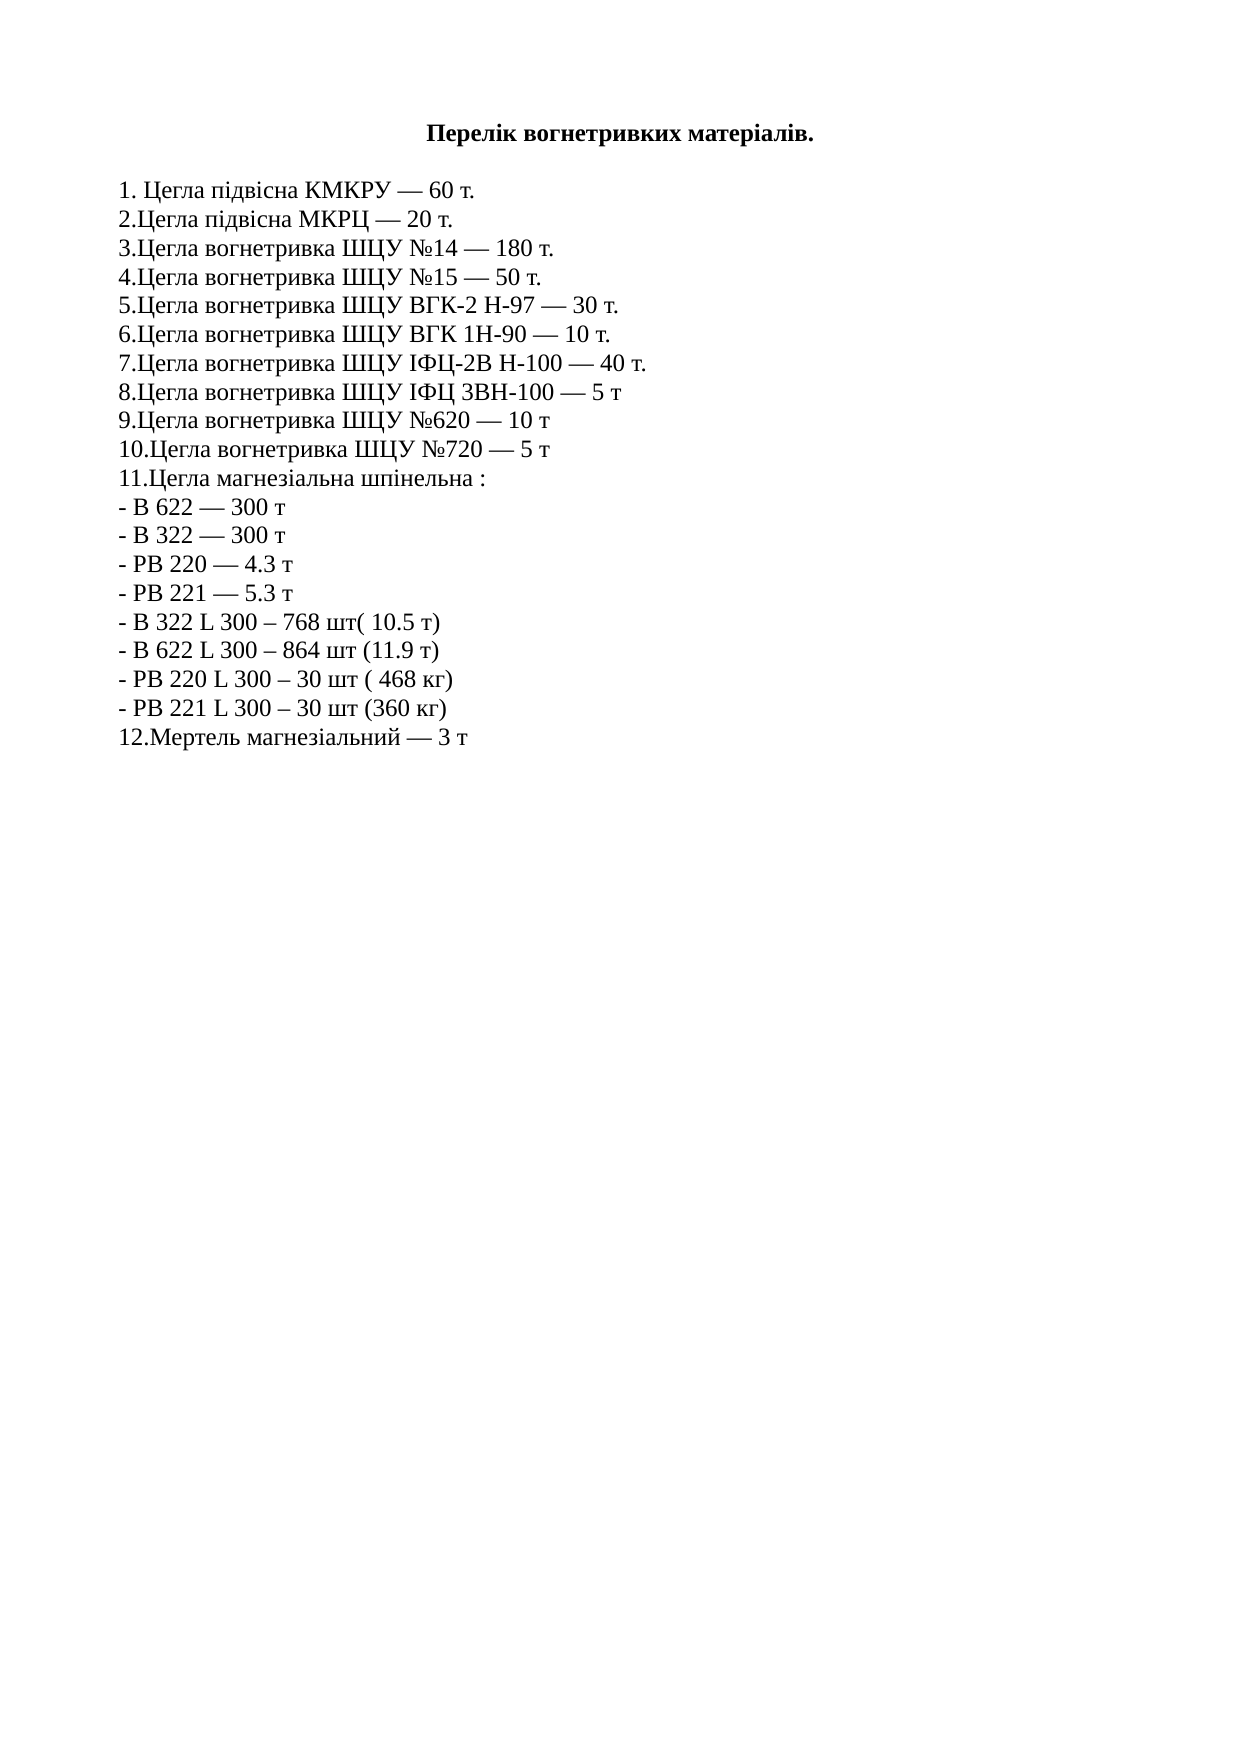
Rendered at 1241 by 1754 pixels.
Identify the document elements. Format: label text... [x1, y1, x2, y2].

text Перелік вогнетривких матеріалів. [118, 118, 1122, 147]
text - РВ 221 — 5.3 т [118, 578, 1122, 607]
text 2.Цегла підвісна МКРЦ — 20 т. [118, 204, 1122, 233]
text - В 322 L 300 – 768 шт( 10.5 т) [118, 607, 1122, 636]
text - В 322 — 300 т [118, 521, 1122, 549]
text 4.Цегла вогнетривка ШЦУ №15 — 50 т. [118, 262, 1122, 291]
text 8.Цегла вогнетривка ШЦУ ІФЦ 3ВН-100 — 5 т [118, 377, 1122, 406]
text - РВ 221 L 300 – 30 шт (360 кг) [118, 693, 1122, 722]
text 7.Цегла вогнетривка ШЦУ ІФЦ-2В Н-100 — 40 т. [118, 348, 1122, 377]
text 6.Цегла вогнетривка ШЦУ ВГК 1Н-90 — 10 т. [118, 319, 1122, 348]
text 12.Мертель магнезіальний — 3 т [118, 722, 1122, 751]
text 1. Цегла підвісна КМКРУ — 60 т. [118, 176, 1122, 204]
text - РВ 220 L 300 – 30 шт ( 468 кг) [118, 664, 1122, 693]
text - В 622 — 300 т [118, 492, 1122, 521]
text - В 622 L 300 – 864 шт (11.9 т) [118, 636, 1122, 664]
text 5.Цегла вогнетривка ШЦУ ВГК-2 Н-97 — 30 т. [118, 291, 1122, 319]
text 11.Цегла магнезіальна шпінельна : [118, 463, 1122, 492]
text 10.Цегла вогнетривка ШЦУ №720 — 5 т [118, 434, 1122, 463]
text - РВ 220 — 4.3 т [118, 549, 1122, 578]
text 9.Цегла вогнетривка ШЦУ №620 — 10 т [118, 406, 1122, 434]
text 3.Цегла вогнетривка ШЦУ №14 — 180 т. [118, 233, 1122, 262]
